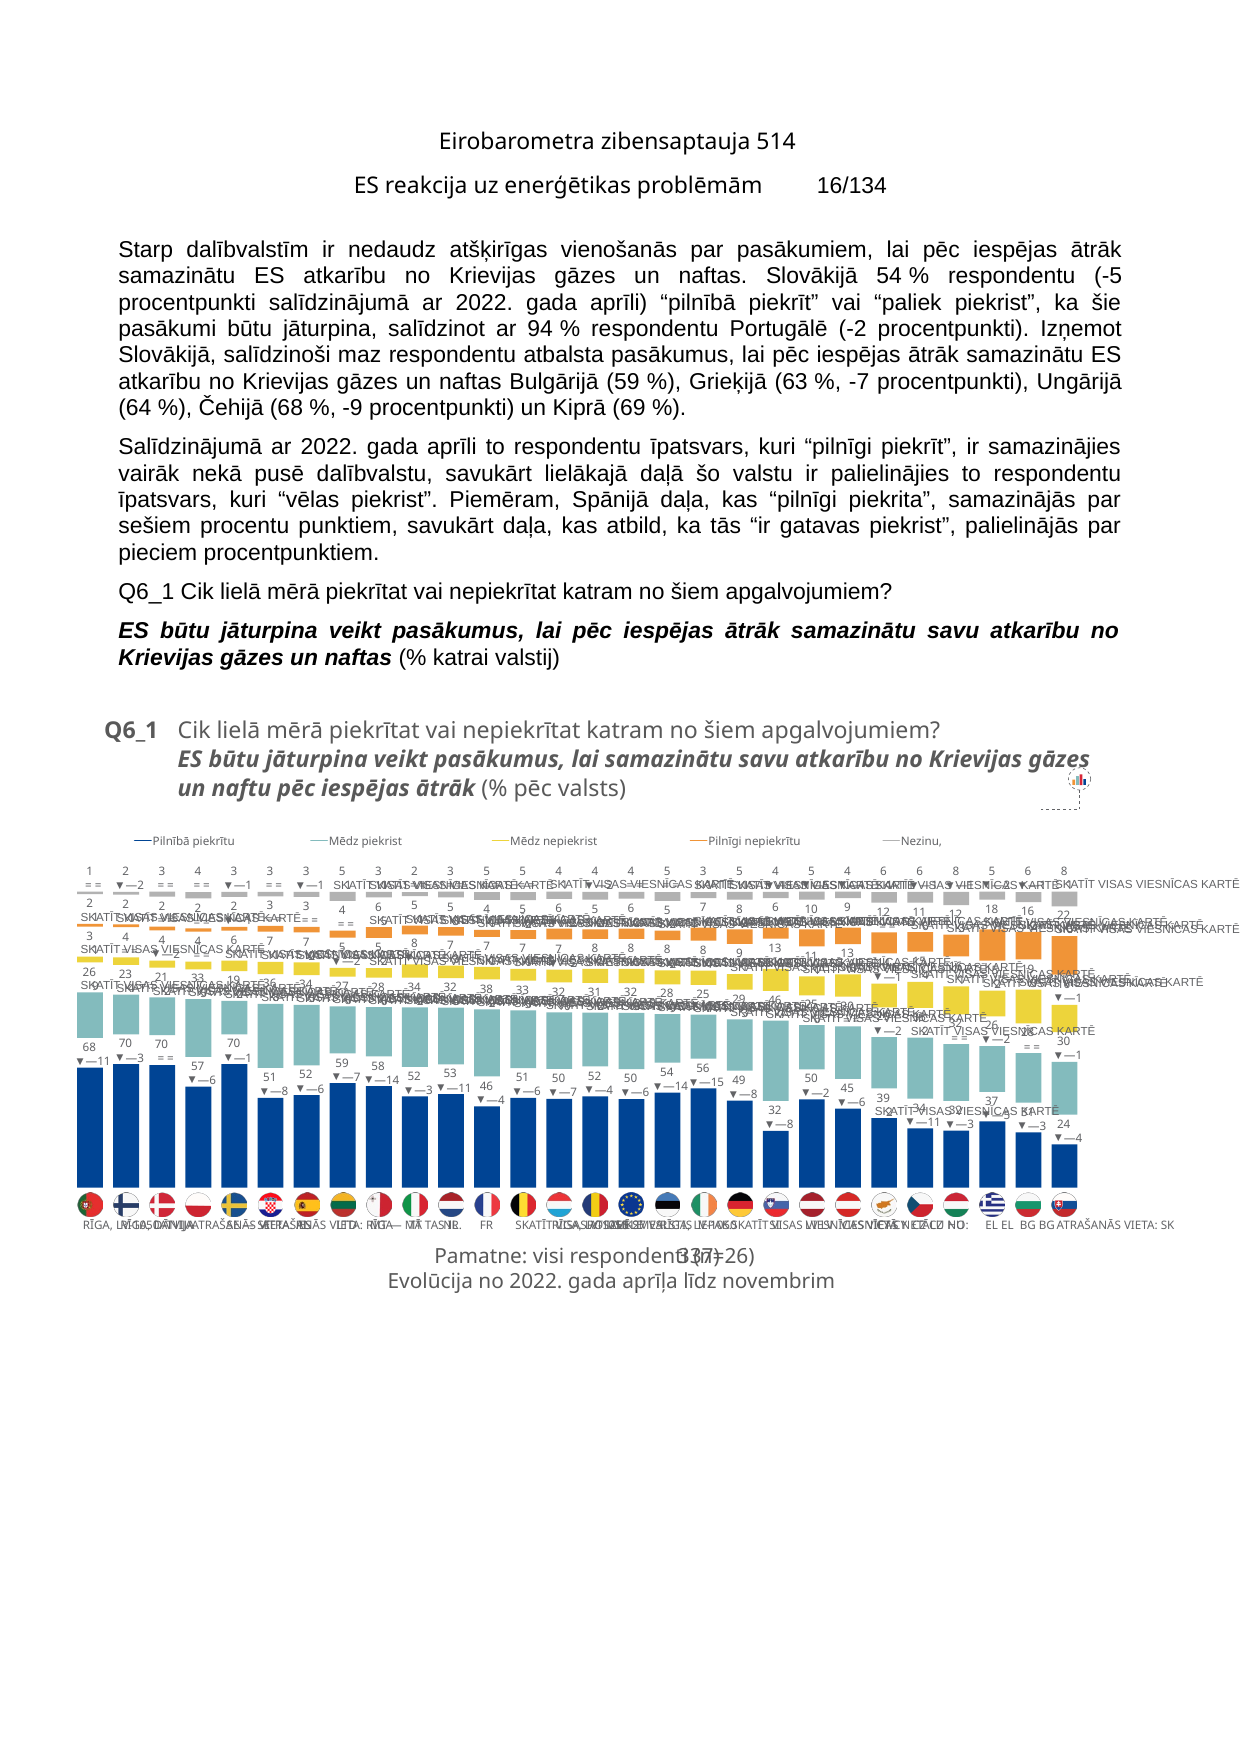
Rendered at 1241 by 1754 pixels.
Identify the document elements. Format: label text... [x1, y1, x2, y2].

picture [871, 1192, 897, 1217]
picture [402, 1192, 428, 1217]
picture [582, 1192, 608, 1217]
picture [330, 1192, 356, 1217]
picture [474, 1192, 500, 1217]
picture [618, 1192, 644, 1217]
picture [1051, 1192, 1077, 1217]
picture [113, 1192, 139, 1217]
picture [149, 1192, 175, 1217]
picture [221, 1192, 247, 1217]
picture [907, 1192, 933, 1217]
text Starp dalībvalstīm ir nedaudz atšķirīgas vienošanās par pasākumiem, lai pēc iespējas ātrāk samazinātu ES atkarību no Krievijas gāzes un naftas. Slovākijā 54 % respondentu (-5 procentpunkti salīdzinājumā ar 2022. gada aprīli) “pilnībā piekrīt” vai “paliek piekrist”, ka šie pasākumi būtu jāturpina, salīdzinot ar 94 % respondentu Portugālē (-2 procentpunkti). Izņemot Slovākijā, salīdzinoši maz respondentu atbalsta pasākumus, lai pēc iespējas ātrāk samazinātu ES atkarību no Krievijas gāzes un naftas Bulgārijā (59 %), Grieķijā (63 %, -7 procentpunkti), Ungārijā (64 %), Čehijā (68 %, -9 procentpunkti) un Kiprā (69 %). [118, 236, 1122, 420]
picture [185, 1192, 211, 1217]
picture [943, 1192, 969, 1217]
picture [691, 1192, 717, 1217]
picture [763, 1192, 789, 1217]
text ES būtu jāturpina veikt pasākumus, lai pēc iespējas ātrāk samazinātu savu atkarību no Krievijas gāzes un naftas (% katrai valstij) [118, 617, 1122, 670]
picture [655, 1192, 680, 1217]
picture [546, 1192, 572, 1217]
picture [1015, 1192, 1041, 1217]
picture [294, 1192, 320, 1217]
picture [979, 1192, 1005, 1217]
text Salīdzinājumā ar 2022. gada aprīli to respondentu īpatsvars, kuri “pilnīgi piekrīt”, ir samazinājies vairāk nekā pusē dalībvalstu, savukārt lielākajā daļā šo valstu ir palielinājies to respondentu īpatsvars, kuri “vēlas piekrist”. Piemēram, Spānijā daļa, kas “pilnīgi piekrita”, samazinājās par sešiem procentu punktiem, savukārt daļa, kas atbild, ka tās “ir gatavas piekrist”, palielinājās par pieciem procentpunktiem. [118, 433, 1122, 565]
picture [799, 1192, 825, 1217]
picture [258, 1192, 283, 1217]
picture [835, 1192, 861, 1217]
picture [77, 1192, 103, 1217]
picture [510, 1192, 536, 1217]
text Q6_1 Cik lielā mērā piekrītat vai nepiekrītat katram no šiem apgalvojumiem? [118, 578, 1122, 604]
picture [727, 1192, 753, 1217]
picture [366, 1192, 392, 1217]
picture [438, 1192, 464, 1217]
